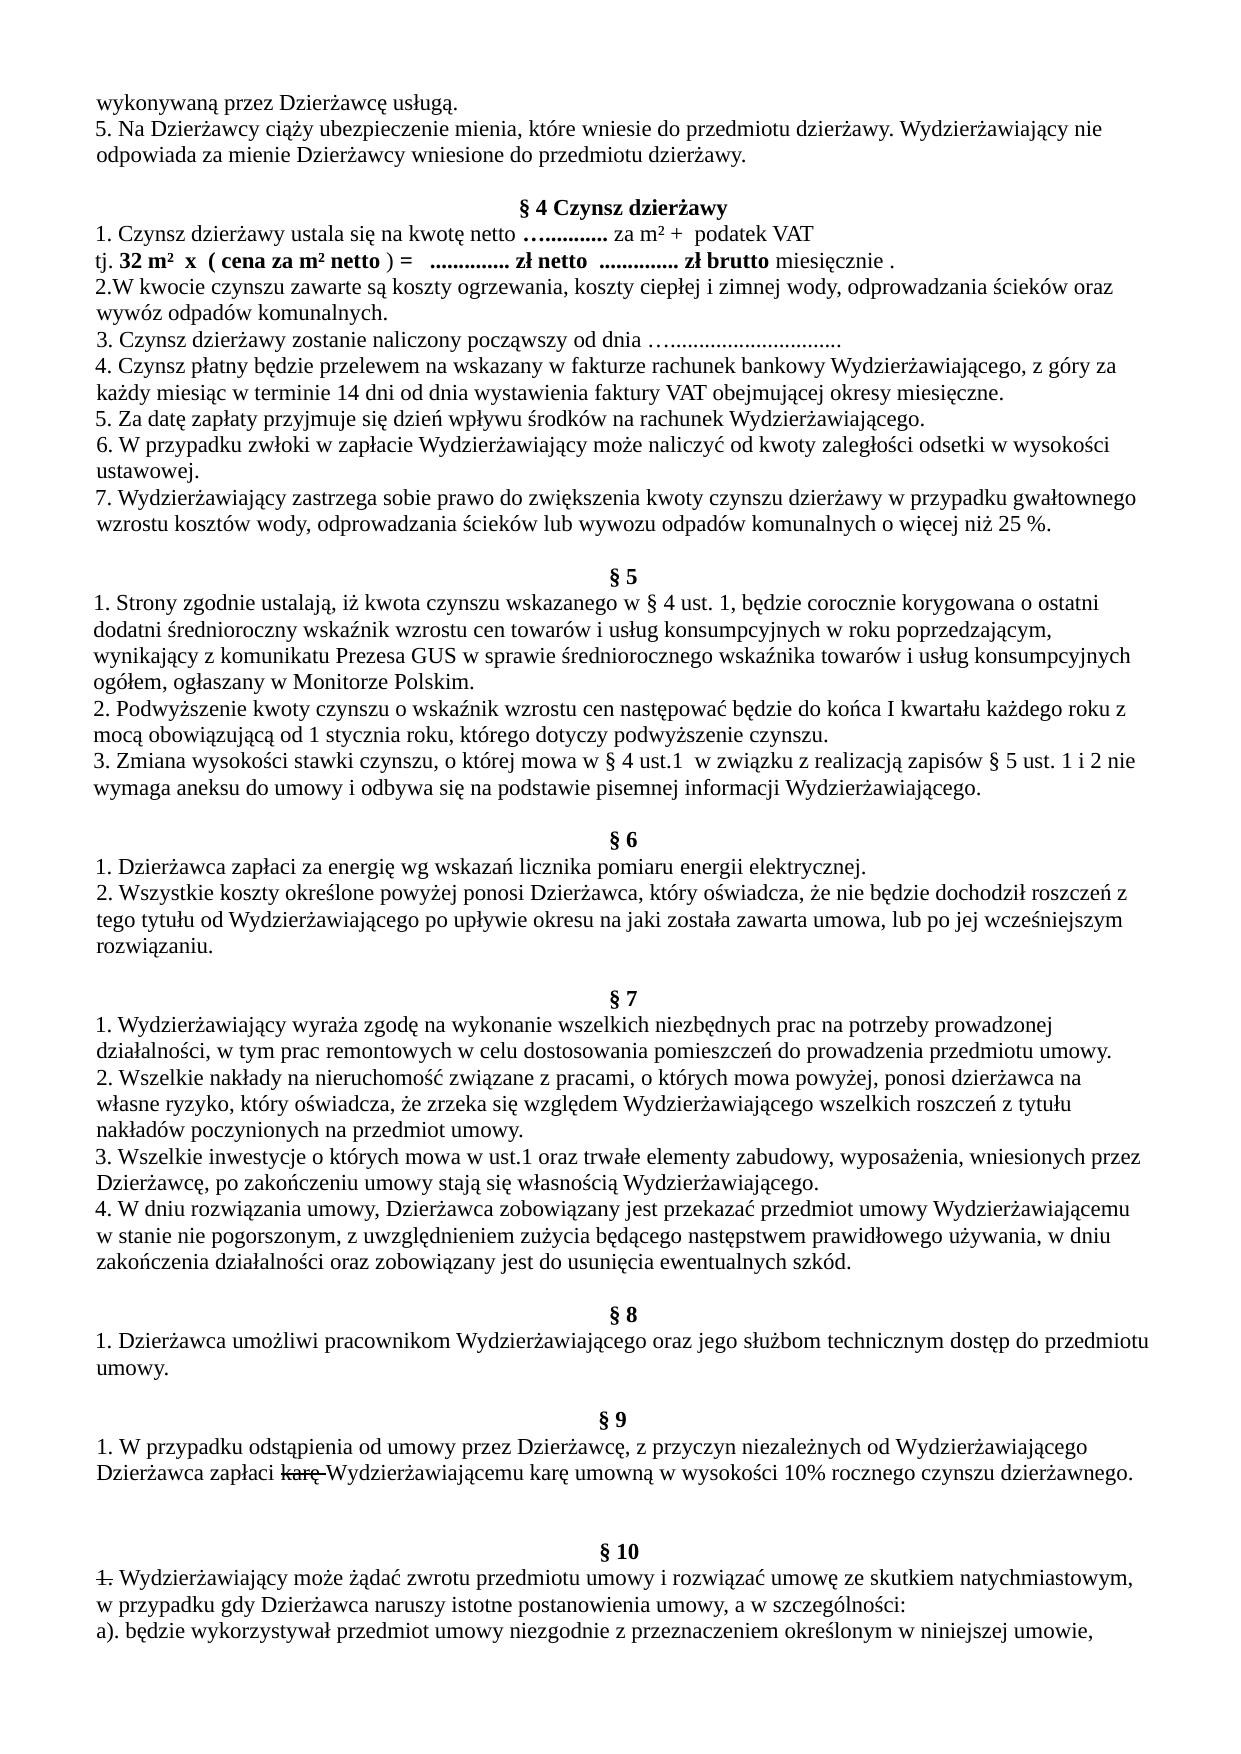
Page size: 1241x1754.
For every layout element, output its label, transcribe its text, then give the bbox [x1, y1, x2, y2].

text § 6 [95, 827, 1151, 853]
text § 5 [95, 563, 1151, 589]
text 1. Czynsz dzierżawy ustala się na kwotę netto …........... za m² + podatek VAT [95, 220, 1151, 247]
text § 8 [95, 1301, 1151, 1327]
text 4. W dniu rozwiązania umowy, Dzierżawca zobowiązany jest przekazać przedmiot umowy Wydzierżawiającemu w stanie nie pogorszonym, z uwzględnieniem zużycia będącego następstwem prawidłowego używania, w dniu zakończenia działalności oraz zobowiązany jest do usunięcia ewentualnych szkód. [95, 1196, 1151, 1274]
text 4. Czynsz płatny będzie przelewem na wskazany w fakturze rachunek bankowy Wydzierżawiającego, z góry za każdy miesiąc w terminie 14 dni od dnia wystawienia faktury VAT obejmującej okresy miesięczne. [95, 352, 1151, 405]
text 1. Dzierżawca umożliwi pracownikom Wydzierżawiającego oraz jego służbom technicznym dostęp do przedmiotu umowy. [95, 1327, 1151, 1380]
text § 7 [95, 985, 1151, 1011]
text 2.W kwocie czynszu zawarte są koszty ogrzewania, koszty ciepłej i zimnej wody, odprowadzania ścieków oraz wywóz odpadów komunalnych. 3. Czynsz dzierżawy zostanie naliczony począwszy od dnia ….............................. [95, 273, 1151, 352]
text 1. Wydzierżawiający wyraża zgodę na wykonanie wszelkich niezbędnych prac na potrzeby prowadzonej działalności, w tym prac remontowych w celu dostosowania pomieszczeń do prowadzenia przedmiotu umowy. 2. Wszelkie nakłady na nieruchomość związane z pracami, o których mowa powyżej, ponosi dzierżawca na własne ryzyko, który oświadcza, że zrzeka się względem Wydzierżawiającego wszelkich roszczeń z tytułu nakładów poczynionych na przedmiot umowy. [95, 1011, 1151, 1143]
text 5. Za datę zapłaty przyjmuje się dzień wpływu środków na rachunek Wydzierżawiającego. 6. W przypadku zwłoki w zapłacie Wydzierżawiający może naliczyć od kwoty zaległości odsetki w wysokości ustawowej. [95, 405, 1151, 484]
text 5. Na Dzierżawcy ciąży ubezpieczenie mienia, które wniesie do przedmiotu dzierżawy. Wydzierżawiający nie odpowiada za mienie Dzierżawcy wniesione do przedmiotu dzierżawy. [95, 115, 1151, 168]
text § 9 1. W przypadku odstąpienia od umowy przez Dzierżawcę, z przyczyn niezależnych od Wydzierżawiającego Dzierżawca zapłaci karę Wydzierżawiającemu karę umowną w wysokości 10% rocznego czynszu dzierżawnego. § 10 1. Wydzierżawiający może żądać zwrotu przedmiotu umowy i rozwiązać umowę ze skutkiem natychmiastowym, w przypadku gdy Dzierżawca naruszy istotne postanowienia umowy, a w szczególności: a). będzie wykorzystywał przedmiot umowy niezgodnie z przeznaczeniem określonym w niniejszej umowie, [95, 1406, 1151, 1643]
text 1. Dzierżawca zapłaci za energię wg wskazań licznika pomiaru energii elektrycznej. 2. Wszystkie koszty określone powyżej ponosi Dzierżawca, który oświadcza, że nie będzie dochodził roszczeń z tego tytułu od Wydzierżawiającego po upływie okresu na jaki została zawarta umowa, lub po jej wcześniejszym rozwiązaniu. [95, 853, 1151, 958]
text § 4 Czynsz dzierżawy [95, 194, 1151, 220]
text 1. Strony zgodnie ustalają, iż kwota czynszu wskazanego w § 4 ust. 1, będzie corocznie korygowana o ostatni dodatni średnioroczny wskaźnik wzrostu cen towarów i usług konsumpcyjnych w roku poprzedzającym, wynikający z komunikatu Prezesa GUS w sprawie średniorocznego wskaźnika towarów i usług konsumpcyjnych ogółem, ogłaszany w Monitorze Polskim. 2. Podwyższenie kwoty czynszu o wskaźnik wzrostu cen następować będzie do końca I kwartału każdego roku z mocą obowiązującą od 1 stycznia roku, którego dotyczy podwyższenie czynszu. 3. Zmiana wysokości stawki czynszu, o której mowa w § 4 ust.1 w związku z realizacją zapisów § 5 ust. 1 i 2 nie wymaga aneksu do umowy i odbywa się na podstawie pisemnej informacji Wydzierżawiającego. [93, 589, 1151, 800]
text 3. Wszelkie inwestycje o których mowa w ust.1 oraz trwałe elementy zabudowy, wyposażenia, wniesionych przez Dzierżawcę, po zakończeniu umowy stają się własnością Wydzierżawiającego. [95, 1143, 1151, 1196]
text 7. Wydzierżawiający zastrzega sobie prawo do zwiększenia kwoty czynszu dzierżawy w przypadku gwałtownego wzrostu kosztów wody, odprowadzania ścieków lub wywozu odpadów komunalnych o więcej niż 25 %. [95, 484, 1151, 537]
text tj. 32 m² x ( cena za m² netto ) = .............. zł netto .............. zł brutto miesięcznie . [95, 247, 1151, 273]
text wykonywaną przez Dzierżawcę usługą. [95, 89, 1151, 115]
